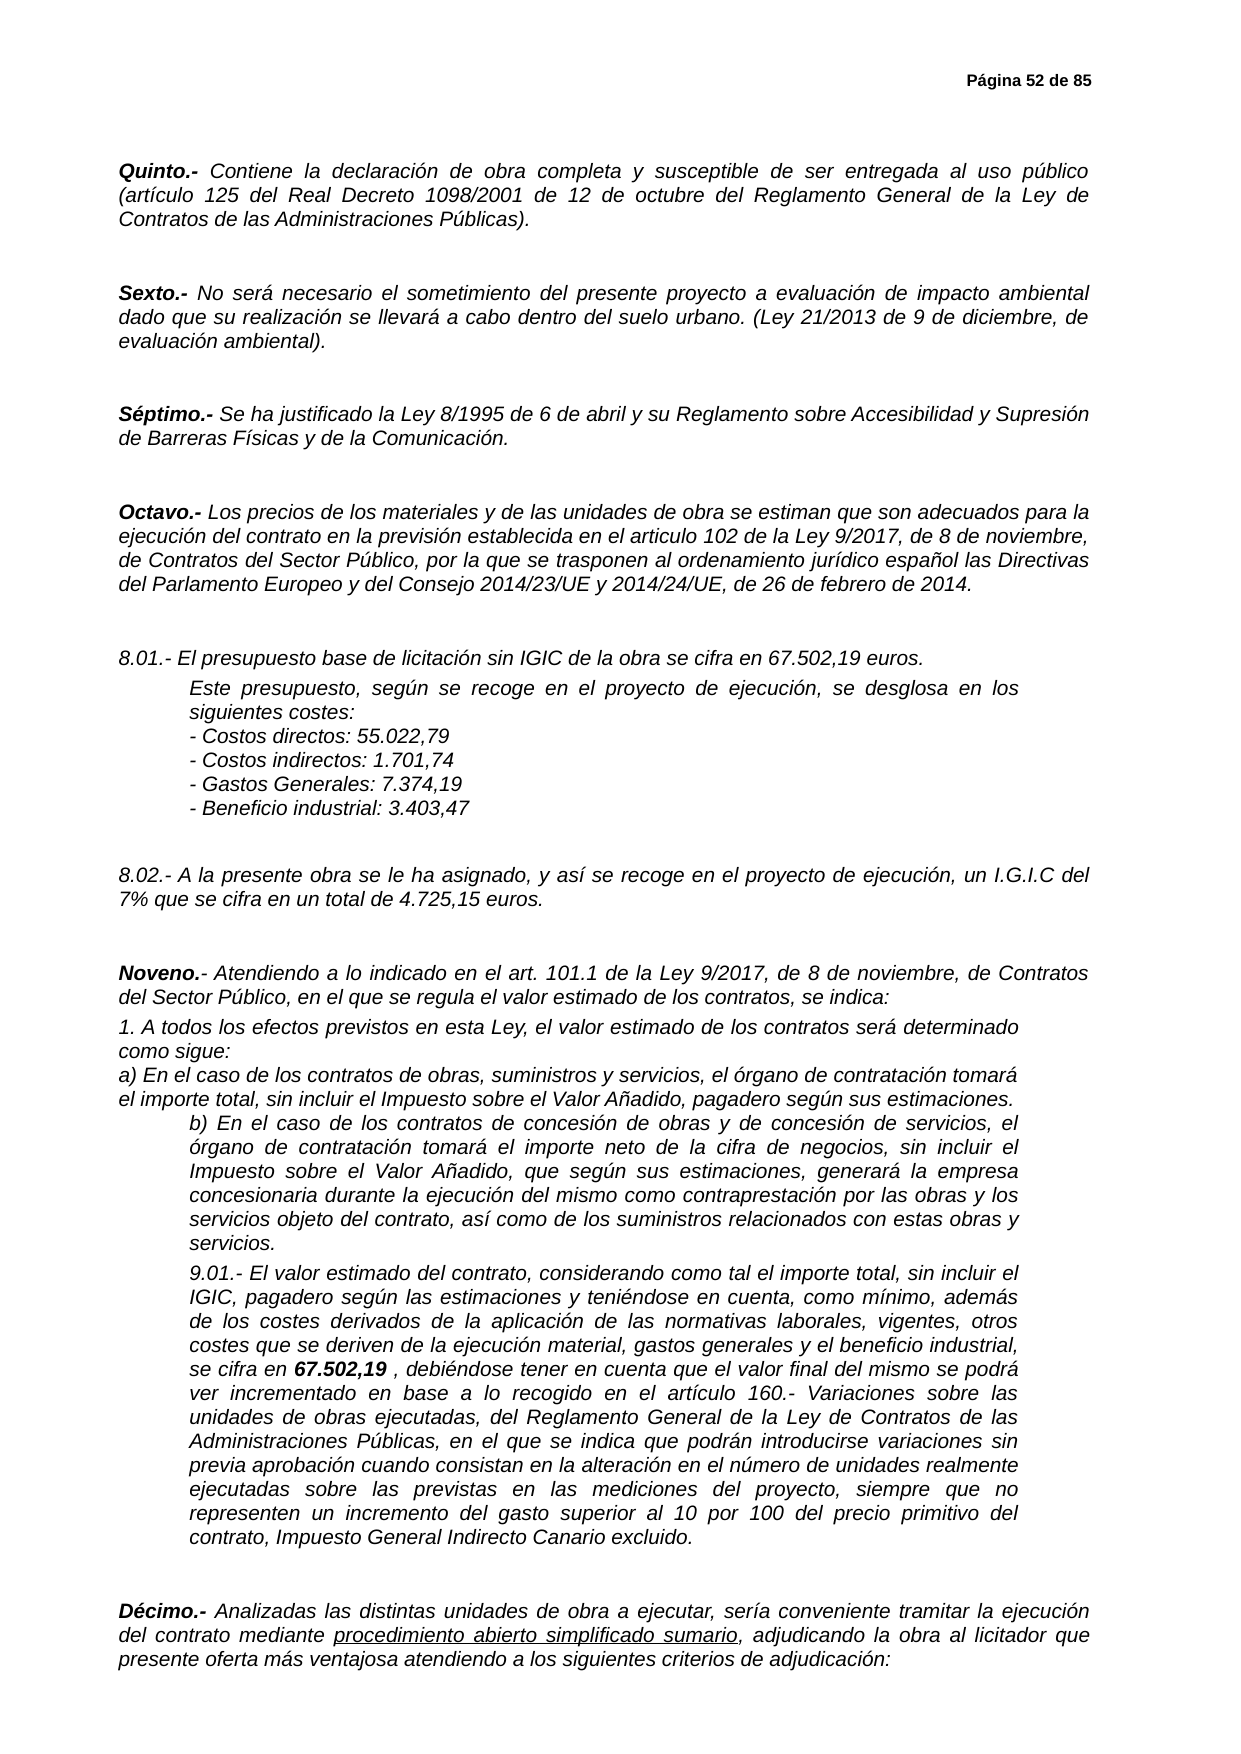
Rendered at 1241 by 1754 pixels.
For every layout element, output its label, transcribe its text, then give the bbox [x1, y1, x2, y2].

text - Costos directos: 55.022,79 [189, 724, 1022, 748]
text - Gastos Generales: 7.374,19 [189, 772, 1022, 796]
text a) En el caso de los contratos de obras, suministros y servicios, el órgano de contratación tomará el importe total, sin incluir el Impuesto sobre el Valor Añadido, pagadero según sus estimaciones. [118, 1063, 1022, 1111]
text 8.02.- A la presente obra se le ha asignado, y así se recoge en el proyecto de ejecución, un I.G.I.C del 7% que se cifra en un total de 4.725,15 euros. [118, 863, 1092, 911]
text Noveno.- Atendiendo a lo indicado en el art. 101.1 de la Ley 9/2017, de 8 de noviembre, de Contratos del Sector Público, en el que se regula el valor estimado de los contratos, se indica: [118, 961, 1092, 1009]
text 9.01.- El valor estimado del contrato, considerando como tal el importe total, sin incluir el IGIC, pagadero según las estimaciones y teniéndose en cuenta, como mínimo, además de los costes derivados de la aplicación de las normativas laborales, vigentes, otros costes que se deriven de la ejecución material, gastos generales y el beneficio industrial, se cifra en 67.502,19 , debiéndose tener en cuenta que el valor final del mismo se podrá ver incrementado en base a lo recogido en el artículo 160.- Variaciones sobre las unidades de obras ejecutadas, del Reglamento General de la Ley de Contratos de las Administraciones Públicas, en el que se indica que podrán introducirse variaciones sin previa aprobación cuando consistan en la alteración en el número de unidades realmente ejecutadas sobre las previstas en las mediciones del proyecto, siempre que no representen un incremento del gasto superior al 10 por 100 del precio primitivo del contrato, Impuesto General Indirecto Canario excluido. [189, 1261, 1022, 1549]
text Este presupuesto, según se recoge en el proyecto de ejecución, se desglosa en los siguientes costes: [189, 676, 1022, 724]
text 8.01.- El presupuesto base de licitación sin IGIC de la obra se cifra en 67.502,19 euros. [118, 646, 1092, 669]
text Sexto.- No será necesario el sometimiento del presente proyecto a evaluación de impacto ambiental dado que su realización se llevará a cabo dentro del suelo urbano. (Ley 21/2013 de 9 de diciembre, de evaluación ambiental). [118, 281, 1092, 352]
text 1. A todos los efectos previstos en esta Ley, el valor estimado de los contratos será determinado como sigue: [118, 1015, 1022, 1063]
text Séptimo.- Se ha justificado la Ley 8/1995 de 6 de abril y su Reglamento sobre Accesibilidad y Supresión de Barreras Físicas y de la Comunicación. [118, 402, 1092, 450]
text - Costos indirectos: 1.701,74 [189, 748, 1022, 772]
text Octavo.- Los precios de los materiales y de las unidades de obra se estiman que son adecuados para la ejecución del contrato en la previsión establecida en el articulo 102 de la Ley 9/2017, de 8 de noviembre, de Contratos del Sector Público, por la que se trasponen al ordenamiento jurídico español las Directivas del Parlamento Europeo y del Consejo 2014/23/UE y 2014/24/UE, de 26 de febrero de 2014. [118, 500, 1092, 596]
text Décimo.- Analizadas las distintas unidades de obra a ejecutar, sería conveniente tramitar la ejecución del contrato mediante procedimiento abierto simplificado sumario, adjudicando la obra al licitador que presente oferta más ventajosa atendiendo a los siguientes criterios de adjudicación: [118, 1598, 1092, 1670]
text - Beneficio industrial: 3.403,47 [189, 796, 1022, 820]
text b) En el caso de los contratos de concesión de obras y de concesión de servicios, el órgano de contratación tomará el importe neto de la cifra de negocios, sin incluir el Impuesto sobre el Valor Añadido, que según sus estimaciones, generará la empresa concesionaria durante la ejecución del mismo como contraprestación por las obras y los servicios objeto del contrato, así como de los suministros relacionados con estas obras y servicios. [189, 1111, 1022, 1255]
text Quinto.- Contiene la declaración de obra completa y susceptible de ser entregada al uso público (artículo 125 del Real Decreto 1098/2001 de 12 de octubre del Reglamento General de la Ley de Contratos de las Administraciones Públicas). [118, 159, 1092, 231]
